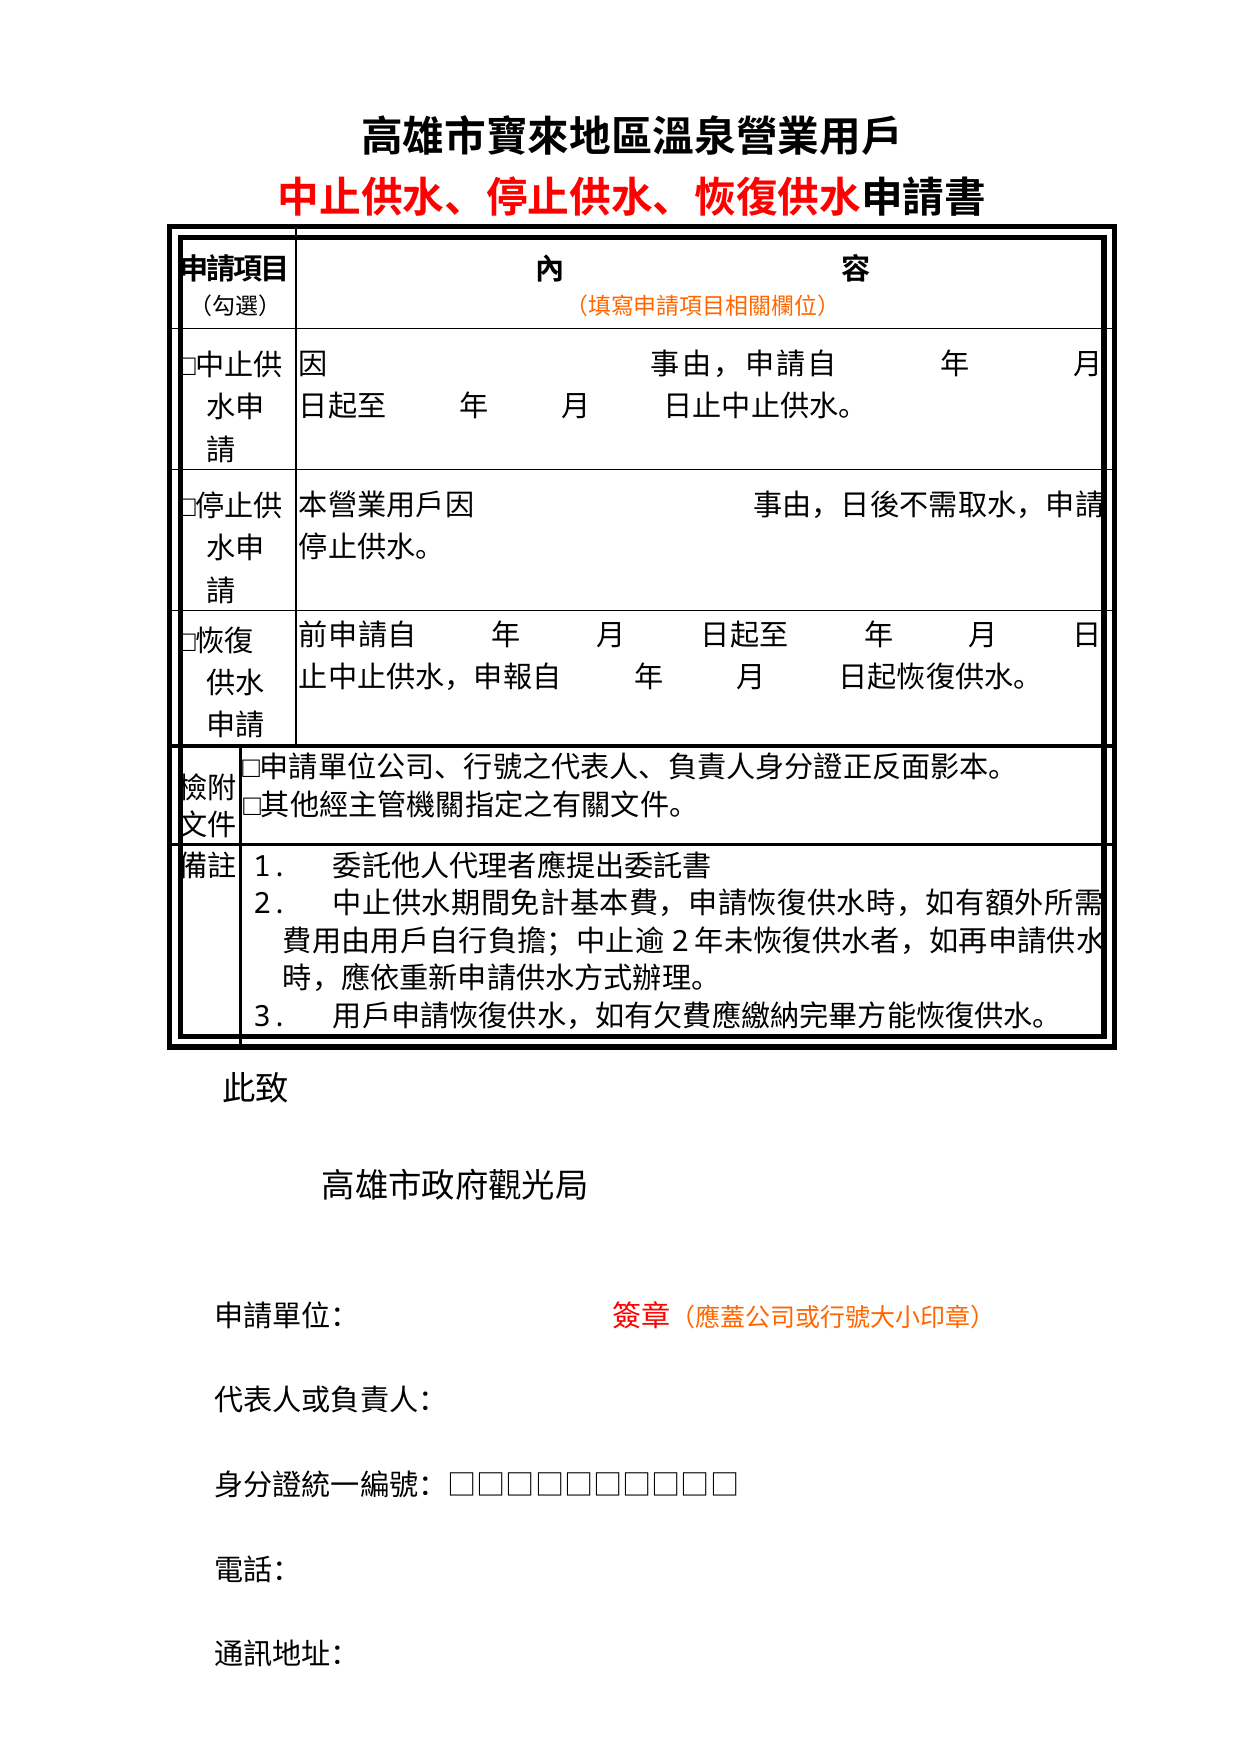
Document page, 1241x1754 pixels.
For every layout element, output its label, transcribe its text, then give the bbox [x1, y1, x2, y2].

table_cell 備註 [183, 846, 239, 1034]
text 中止供水、停止供水、恢復供水申請書 [189, 164, 1075, 224]
table_header 內 容 （填寫申請項目相關欄位） [297, 229, 1109, 328]
table_cell 委託他人代理者應提出委託書 中止供水期間免計基本費，申請恢復供水時，如有額外所需費用由用戶自行負擔；中止逾2年未恢復供水者，如再申請供水時，應依重新申請供水方式辦理。 用戶申請恢復供水，如有欠費應繳納完畢方能恢復供水。 [242, 846, 1101, 1034]
text 電話： [214, 1546, 1075, 1588]
text 申請單位： 簽章（應蓋公司或行號大小印章） [214, 1292, 1075, 1335]
text 高雄市政府觀光局 [189, 1158, 1075, 1207]
table_cell □停止供水申請 [183, 470, 295, 609]
text 此致 [189, 1062, 1075, 1110]
text 身分證統一編號：□□□□□□□□□□ [214, 1462, 1075, 1504]
text 代表人或負責人： [214, 1377, 1075, 1419]
table_header 申請項目 （勾選） [175, 229, 295, 328]
table_cell □中止供水申請 [183, 329, 295, 469]
table_cell 本營業用戶因 事由，日後不需取水，申請停止供水。 [297, 470, 1101, 609]
text 高雄市寶來地區溫泉營業用戶 [189, 103, 1075, 164]
table_cell 前申請自 年 月 日起至 年 月 日止中止供水，申報自 年 月 日起恢復供水。 [297, 611, 1101, 744]
table_cell 因 事由，申請自 年 月 日起至 年 月 日止中止供水。 [297, 329, 1101, 469]
table_cell □申請單位公司、行號之代表人、負責人身分證正反面影本。 □其他經主管機關指定之有關文件。 [242, 748, 1101, 843]
table_cell □恢復 供水 申請 [183, 611, 295, 744]
text 通訊地址： [214, 1631, 1075, 1673]
table_cell 檢附文件 [183, 748, 239, 843]
